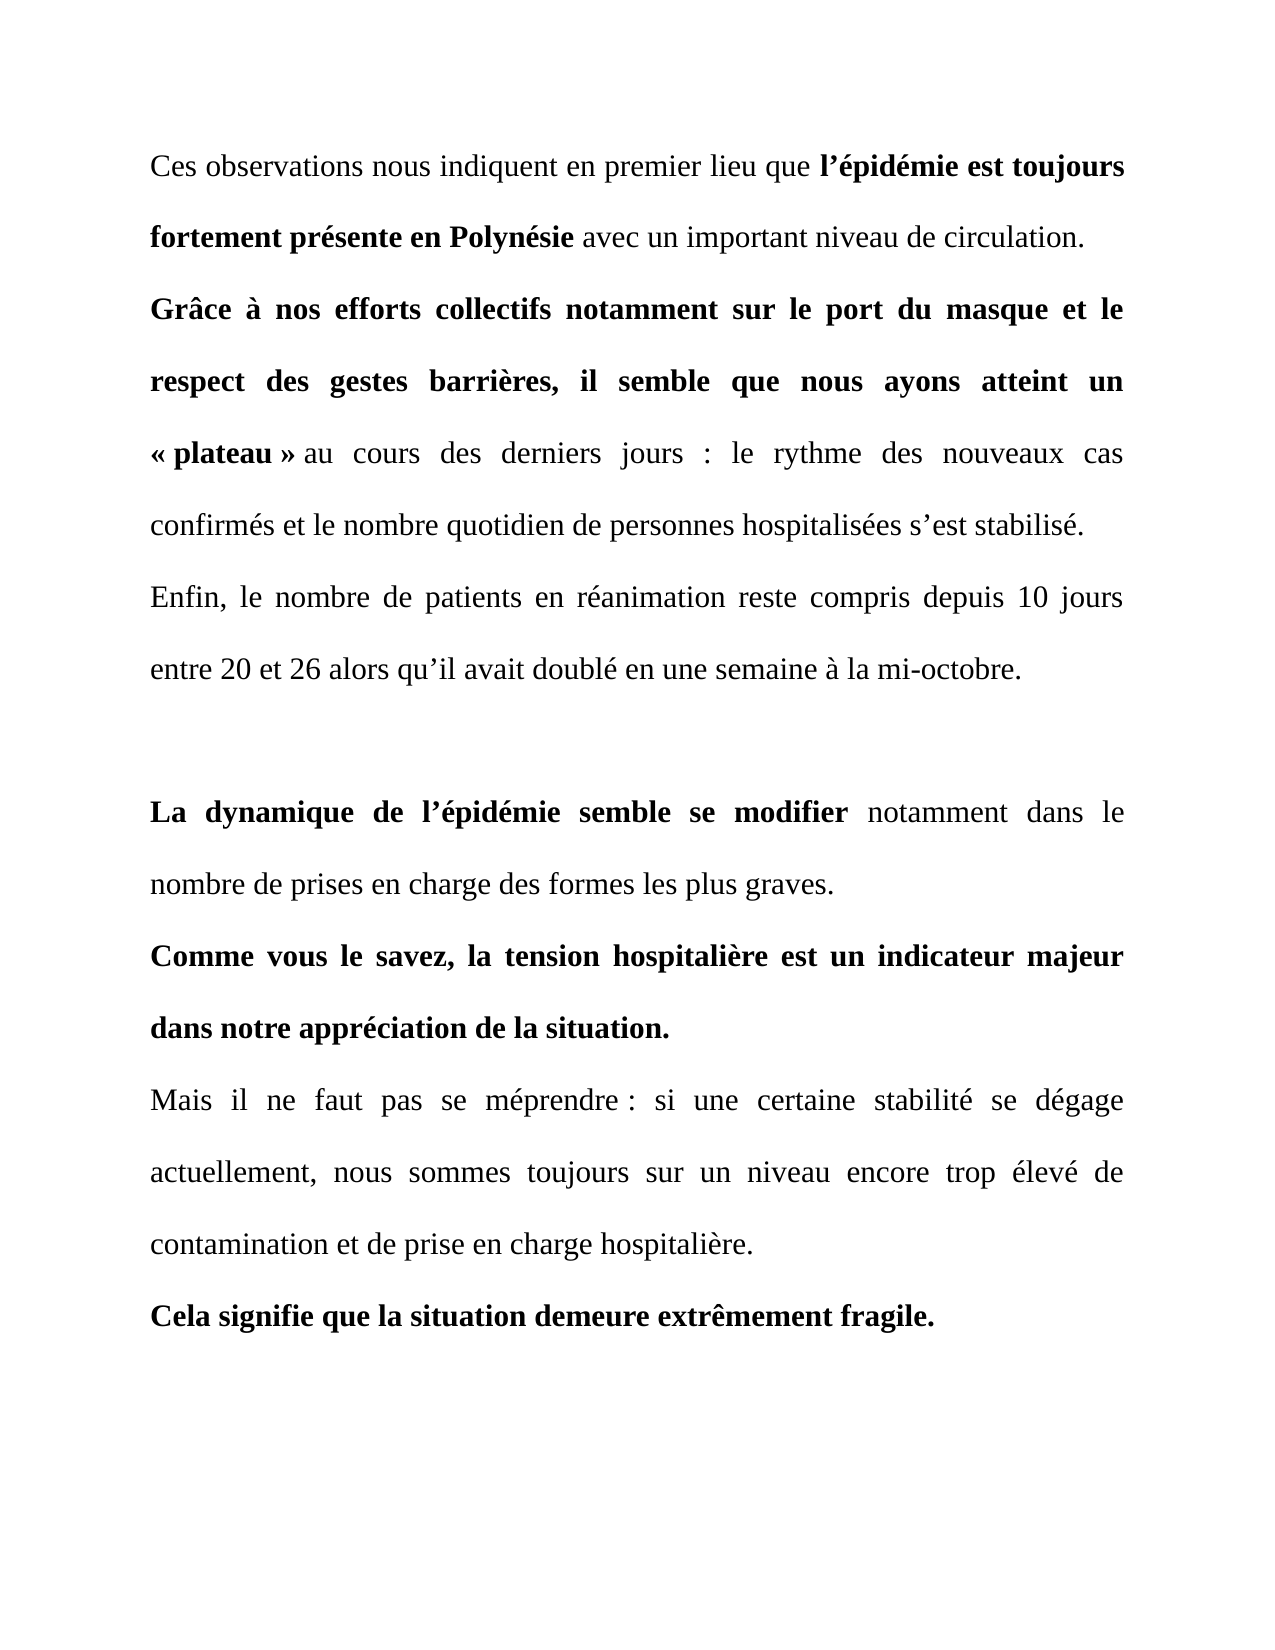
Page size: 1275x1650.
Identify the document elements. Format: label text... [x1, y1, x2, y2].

text Mais il ne faut pas se méprendre : si une certaine stabilité se dégage actuellement, nous sommes toujours sur un niveau encore trop élevé de contamination et de prise en charge hospitalière. [150, 1081, 1125, 1261]
text Comme vous le savez, la tension hospitalière est un indicateur majeur dans notre appréciation de la situation. [150, 937, 1125, 1045]
text La dynamique de l’épidémie semble se modifier notamment dans le nombre de prises en charge des formes les plus graves. [150, 794, 1125, 902]
text Grâce à nos efforts collectifs notamment sur le port du masque et le respect des gestes barrières, il semble que nous ayons atteint un « plateau » au cours des derniers jours : le rythme des nouveaux cas confirmés et le nombre quotidien de personnes hospitalisées s’est stabilisé. [150, 291, 1125, 542]
text Enfin, le nombre de patients en réanimation reste compris depuis 10 jours entre 20 et 26 alors qu’il avait doublé en une semaine à la mi-octobre. [150, 578, 1125, 686]
text Ces observations nous indiquent en premier lieu que l’épidémie est toujours fortement présente en Polynésie avec un important niveau de circulation. [150, 147, 1125, 255]
text Cela signifie que la situation demeure extrêmement fragile. [150, 1297, 1125, 1333]
